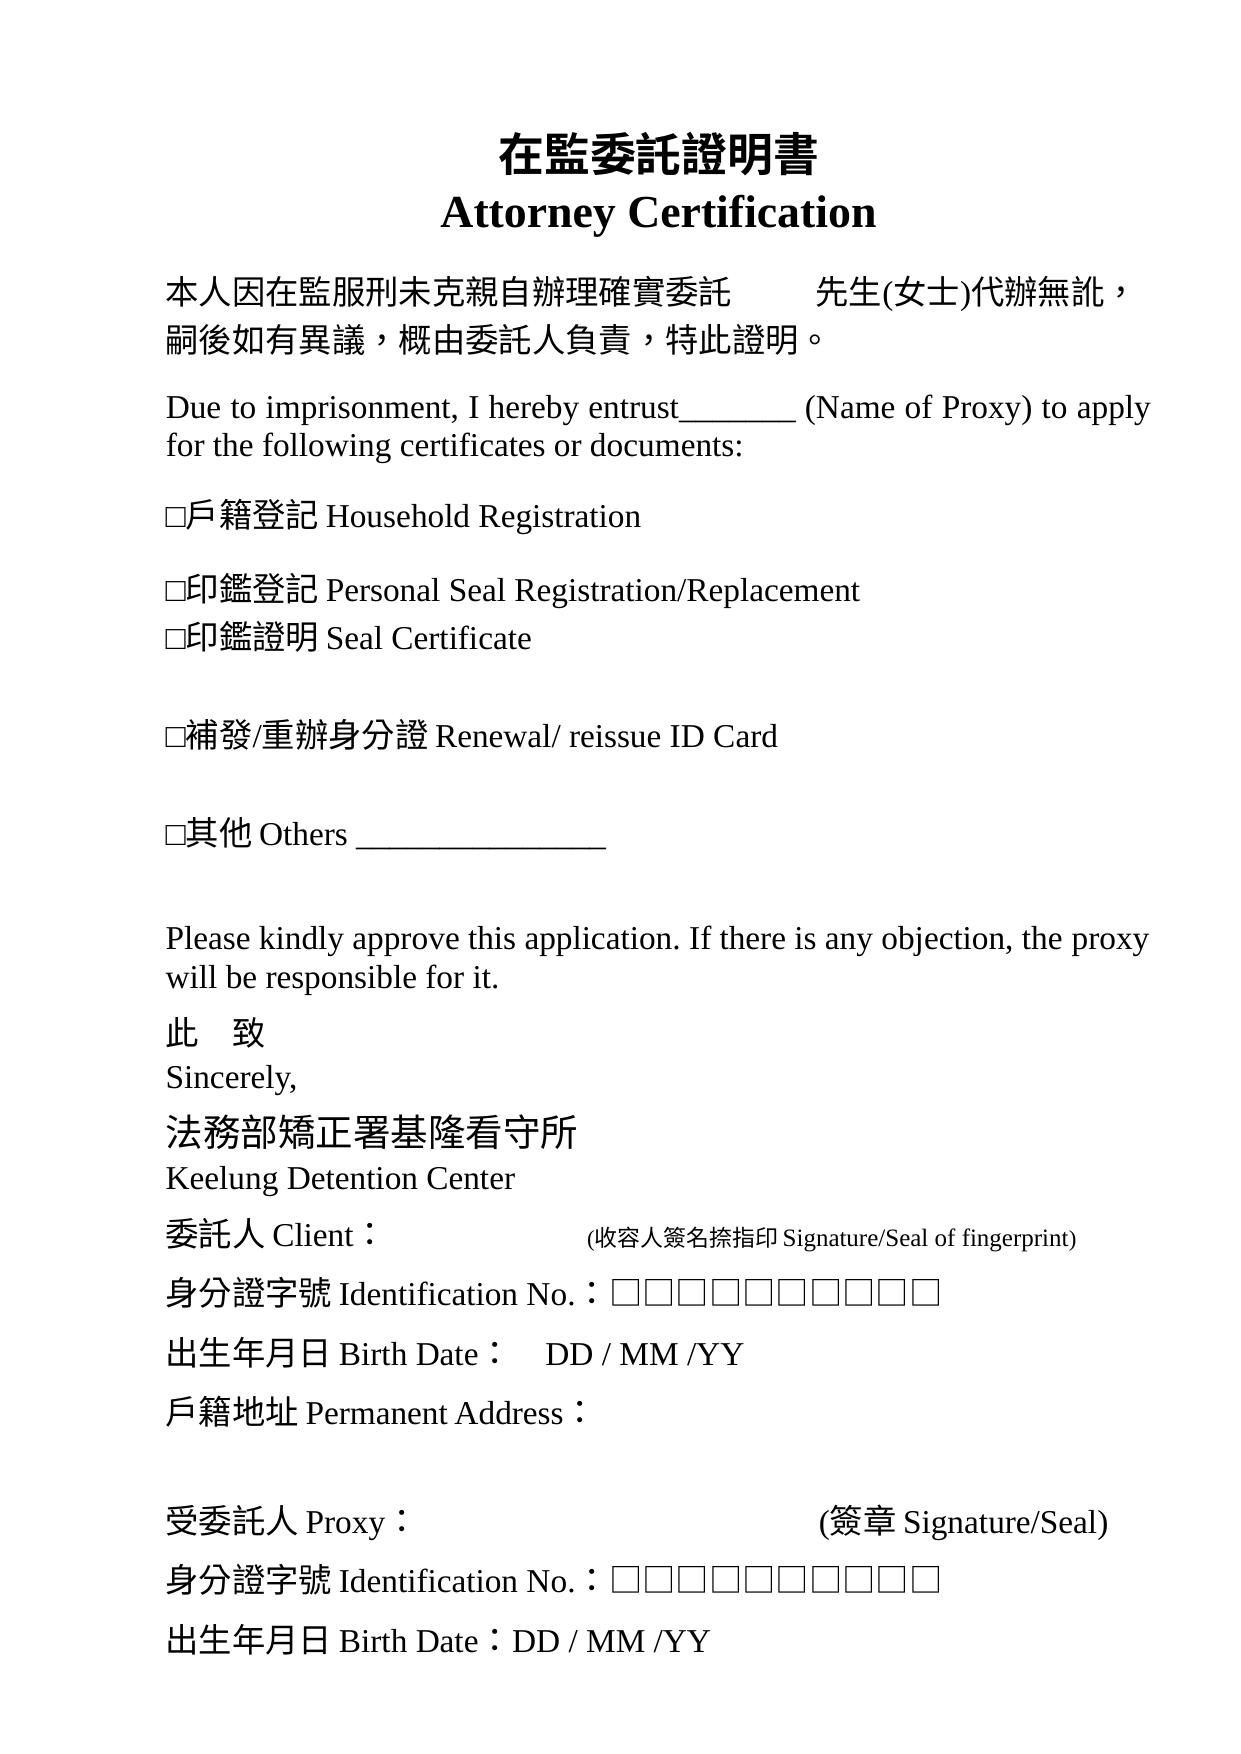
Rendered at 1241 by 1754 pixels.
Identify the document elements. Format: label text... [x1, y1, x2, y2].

text 出生年月日Birth Date： DD / MM /YY [165, 1326, 1152, 1374]
text 身分證字號Identification No.：□□□□□□□□□□ [165, 1267, 1152, 1315]
text 在監委託證明書 [165, 118, 1152, 184]
text 戶籍地址Permanent Address： [165, 1386, 1152, 1434]
text □戶籍登記Household Registration [165, 489, 1152, 537]
text Attorney Certification [165, 184, 1152, 237]
text Sincerely, [165, 1058, 1152, 1096]
text 本人因在監服刑未克親自辦理確實委託 先生(女士)代辦無訛，嗣後如有異議，概由委託人負責，特此證明。 [165, 266, 1152, 362]
text □印鑑證明Seal Certificate [165, 611, 1152, 659]
text □其他Others _______________ [165, 807, 1152, 855]
text 此 致 [165, 995, 1152, 1058]
text 法務部矯正署基隆看守所 [165, 1096, 1152, 1158]
text Please kindly approve this application. If there is any objection, the proxy will be responsible for it. [165, 918, 1152, 995]
text □印鑑登記Personal Seal Registration/Replacement [165, 562, 1152, 611]
text □補發/重辦身分證Renewal/ reissue ID Card [165, 709, 1152, 757]
text 出生年月日Birth Date：DD / MM /YY [165, 1614, 1152, 1662]
text Keelung Detention Center [165, 1158, 1152, 1197]
text 受委託人Proxy： (簽章Signature/Seal) [165, 1495, 1152, 1543]
text 委託人Client： (收容人簽名捺指印Signature/Seal of fingerprint) [165, 1207, 1152, 1256]
text 身分證字號Identification No.：□□□□□□□□□□ [165, 1554, 1152, 1602]
text Due to imprisonment, I hereby entrust_______ (Name of Proxy) to apply for the following certificates or documents: [166, 387, 1152, 464]
